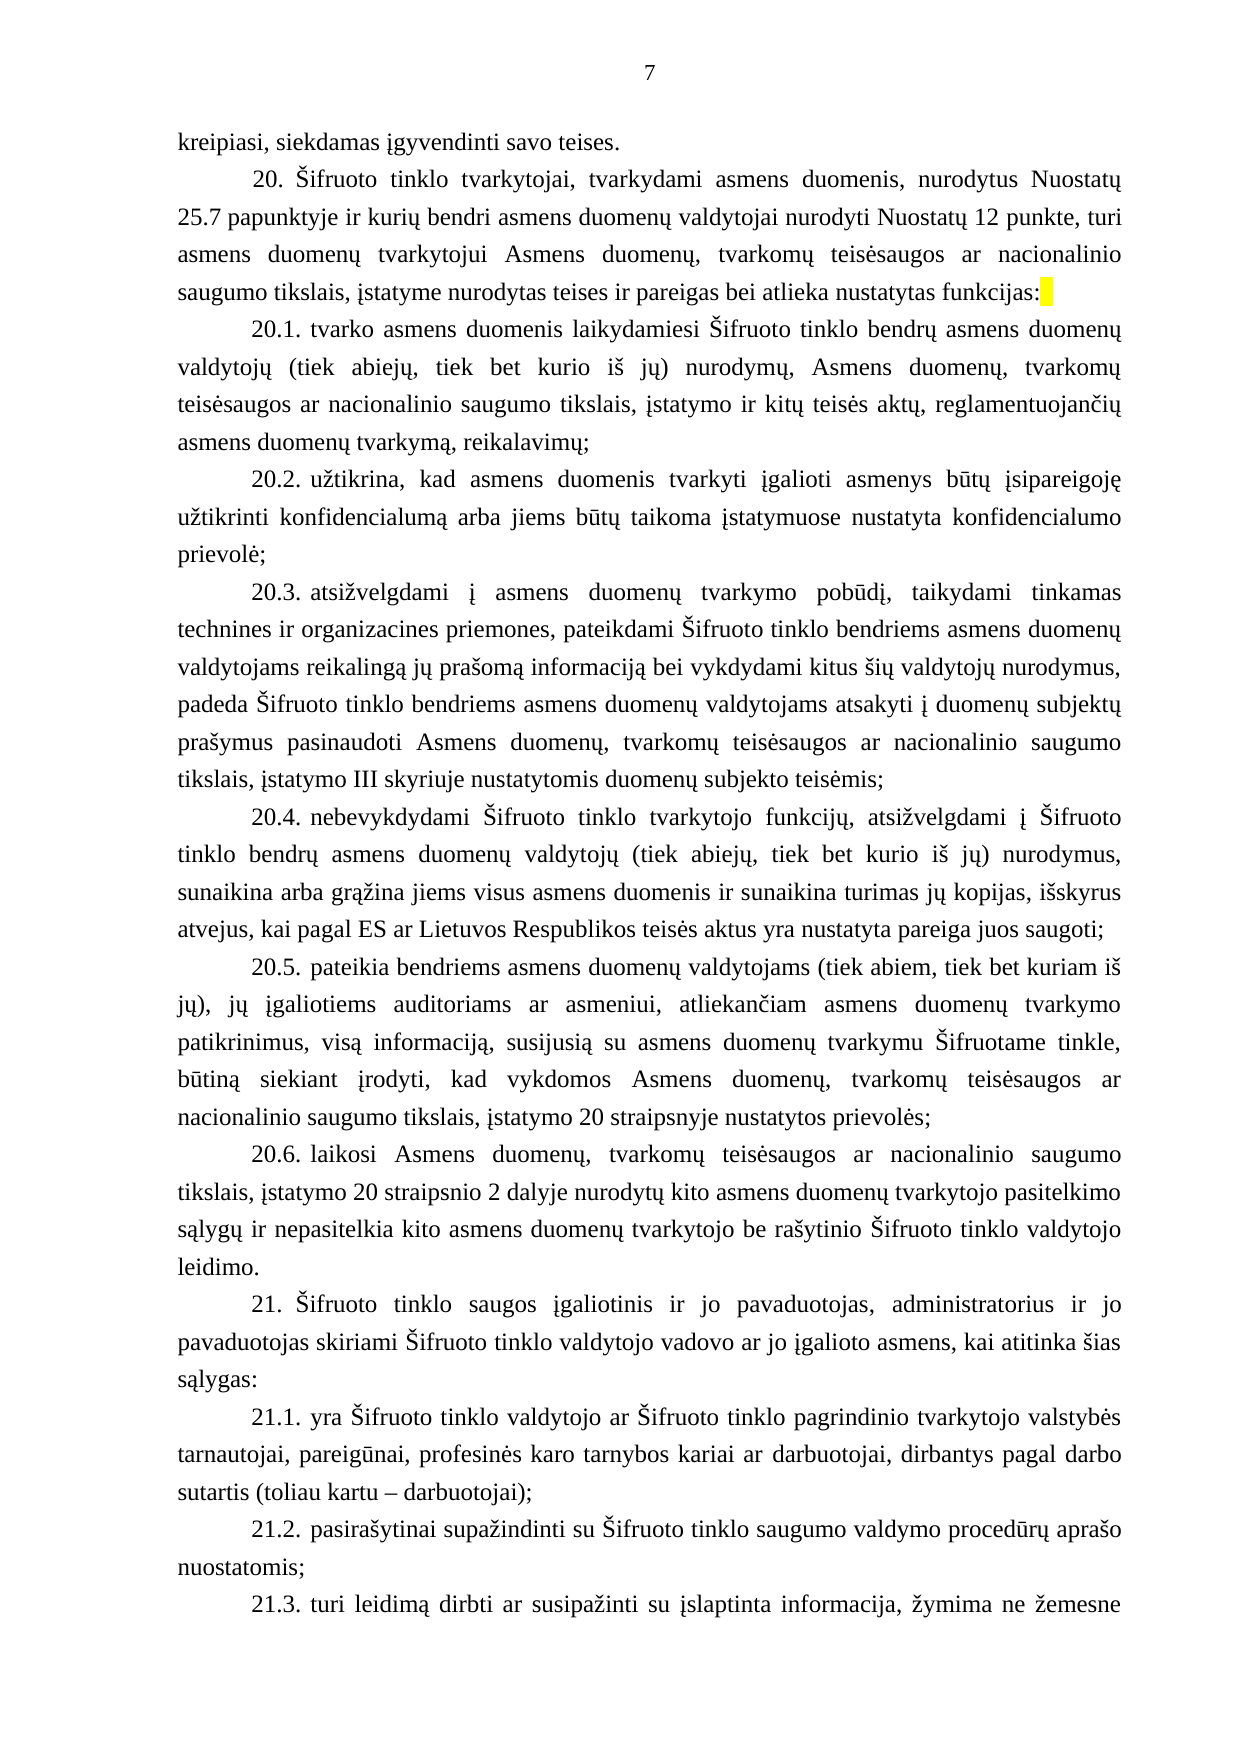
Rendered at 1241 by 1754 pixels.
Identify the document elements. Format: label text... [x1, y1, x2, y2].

text 20. Šifruoto tinklo tvarkytojai, tvarkydami asmens duomenis, nurodytus Nuostatų 25.7 papunktyje ir kurių bendri asmens duomenų valdytojai nurodyti Nuostatų 12 punkte, turi asmens duomenų tvarkytojui Asmens duomenų, tvarkomų teisėsaugos ar nacionalinio saugumo tikslais, įstatyme nurodytas teises ir pareigas bei atlieka nustatytas funkcijas: [177, 156, 1122, 306]
text 20.1. tvarko asmens duomenis laikydamiesi Šifruoto tinklo bendrų asmens duomenų valdytojų (tiek abiejų, tiek bet kurio iš jų) nurodymų, Asmens duomenų, tvarkomų teisėsaugos ar nacionalinio saugumo tikslais, įstatymo ir kitų teisės aktų, reglamentuojančių asmens duomenų tvarkymą, reikalavimų; [177, 306, 1122, 456]
text 21.3. turi leidimą dirbti ar susipažinti su įslaptinta informacija, žymima ne žemesne [177, 1581, 1122, 1618]
text kreipiasi, siekdamas įgyvendinti savo teises. [177, 118, 1122, 156]
text 20.4. nebevykdydami Šifruoto tinklo tvarkytojo funkcijų, atsižvelgdami į Šifruoto tinklo bendrų asmens duomenų valdytojų (tiek abiejų, tiek bet kurio iš jų) nurodymus, sunaikina arba grąžina jiems visus asmens duomenis ir sunaikina turimas jų kopijas, išskyrus atvejus, kai pagal ES ar Lietuvos Respublikos teisės aktus yra nustatyta pareiga juos saugoti; [177, 793, 1122, 943]
text 21.1. yra Šifruoto tinklo valdytojo ar Šifruoto tinklo pagrindinio tvarkytojo valstybės tarnautojai, pareigūnai, profesinės karo tarnybos kariai ar darbuotojai, dirbantys pagal darbo sutartis (toliau kartu – darbuotojai); [177, 1393, 1122, 1506]
text 21.2. pasirašytinai supažindinti su Šifruoto tinklo saugumo valdymo procedūrų aprašo nuostatomis; [177, 1506, 1122, 1581]
text 20.3. atsižvelgdami į asmens duomenų tvarkymo pobūdį, taikydami tinkamas technines ir organizacines priemones, pateikdami Šifruoto tinklo bendriems asmens duomenų valdytojams reikalingą jų prašomą informaciją bei vykdydami kitus šių valdytojų nurodymus, padeda Šifruoto tinklo bendriems asmens duomenų valdytojams atsakyti į duomenų subjektų prašymus pasinaudoti Asmens duomenų, tvarkomų teisėsaugos ar nacionalinio saugumo tikslais, įstatymo III skyriuje nustatytomis duomenų subjekto teisėmis; [177, 568, 1122, 793]
text 21. Šifruoto tinklo saugos įgaliotinis ir jo pavaduotojas, administratorius ir jo pavaduotojas skiriami Šifruoto tinklo valdytojo vadovo ar jo įgalioto asmens, kai atitinka šias sąlygas: [177, 1281, 1122, 1393]
text 20.2. užtikrina, kad asmens duomenis tvarkyti įgalioti asmenys būtų įsipareigoję užtikrinti konfidencialumą arba jiems būtų taikoma įstatymuose nustatyta konfidencialumo prievolė; [177, 456, 1122, 568]
text 20.6. laikosi Asmens duomenų, tvarkomų teisėsaugos ar nacionalinio saugumo tikslais, įstatymo 20 straipsnio 2 dalyje nurodytų kito asmens duomenų tvarkytojo pasitelkimo sąlygų ir nepasitelkia kito asmens duomenų tvarkytojo be rašytinio Šifruoto tinklo valdytojo leidimo. [177, 1131, 1122, 1281]
text 20.5. pateikia bendriems asmens duomenų valdytojams (tiek abiem, tiek bet kuriam iš jų), jų įgaliotiems auditoriams ar asmeniui, atliekančiam asmens duomenų tvarkymo patikrinimus, visą informaciją, susijusią su asmens duomenų tvarkymu Šifruotame tinkle, būtiną siekiant įrodyti, kad vykdomos Asmens duomenų, tvarkomų teisėsaugos ar nacionalinio saugumo tikslais, įstatymo 20 straipsnyje nustatytos prievolės; [177, 943, 1122, 1131]
